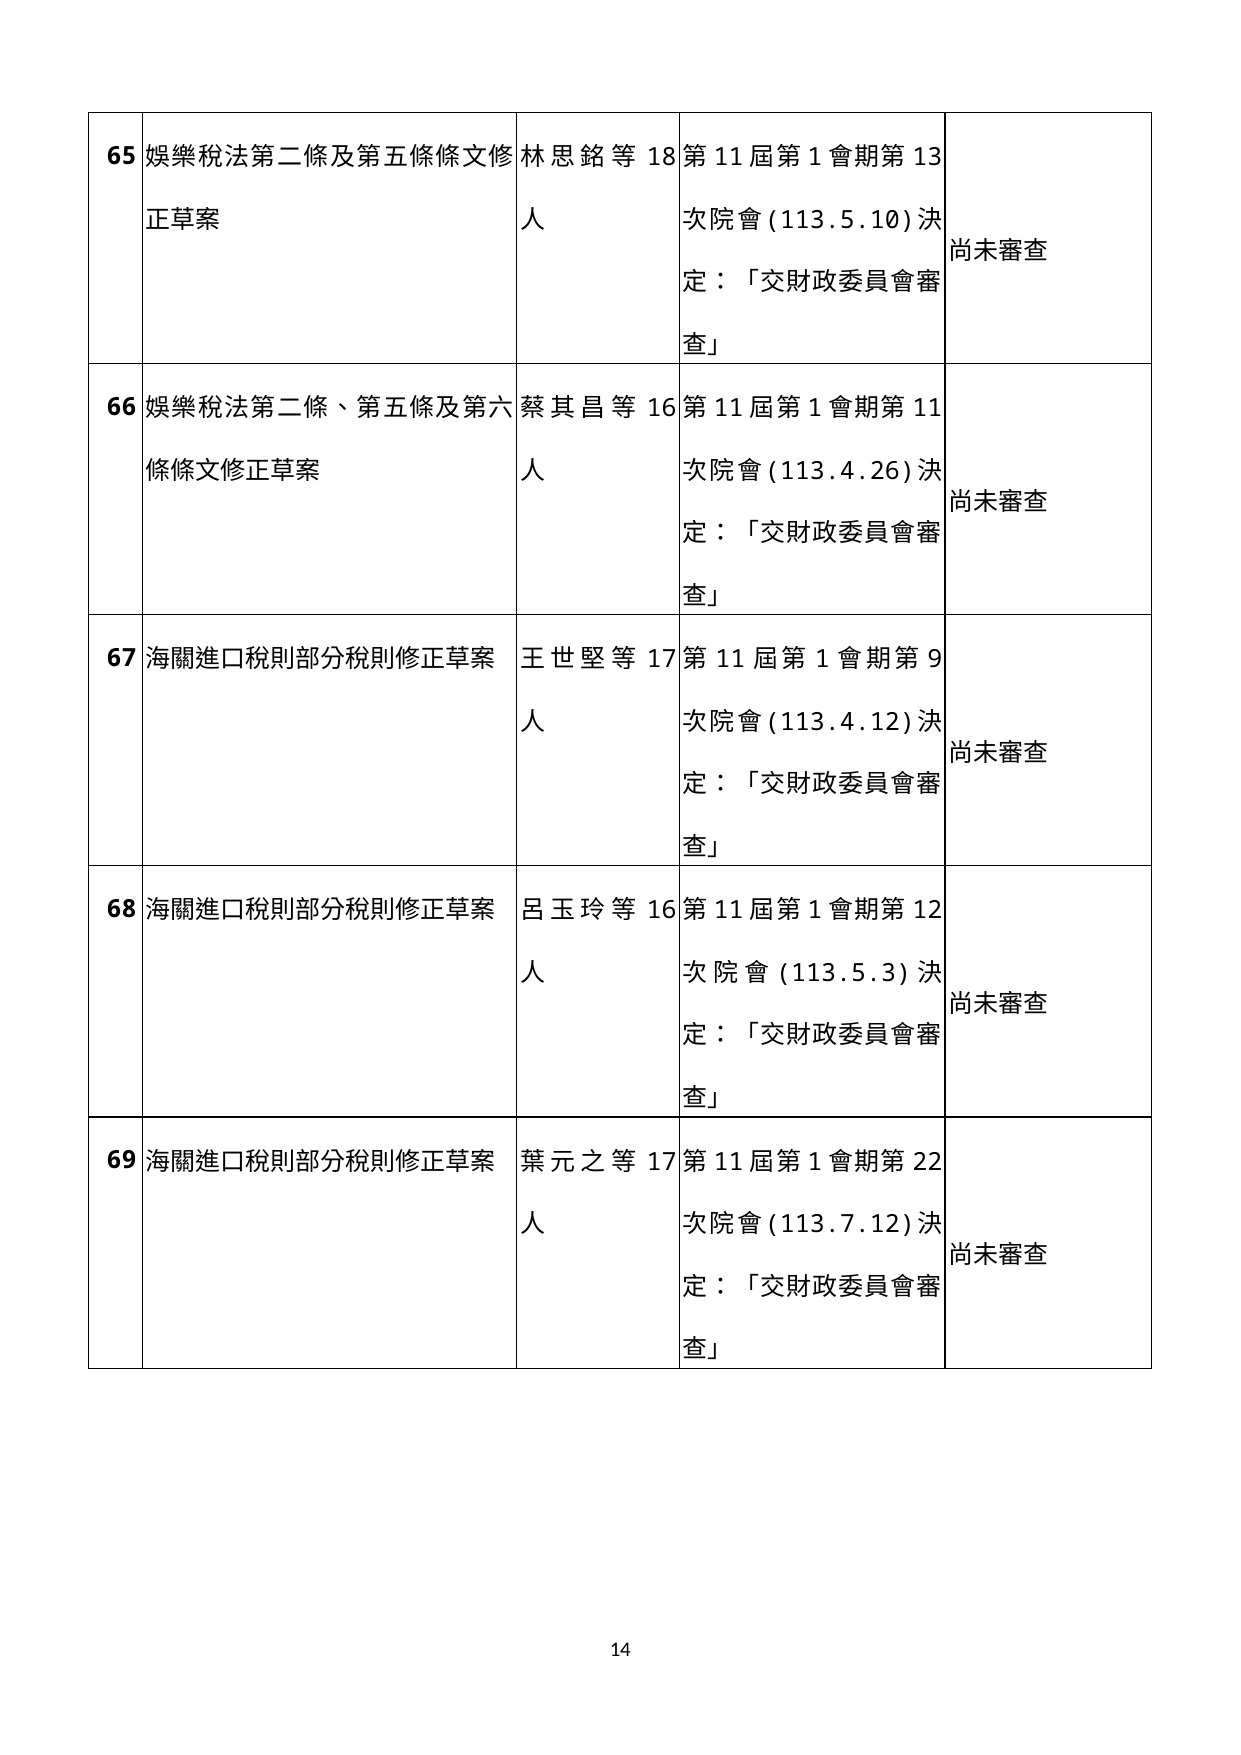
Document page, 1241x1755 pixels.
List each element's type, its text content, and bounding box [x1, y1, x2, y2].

table_cell 尚未審查 [946, 364, 1151, 614]
table_cell 尚未審查 [946, 615, 1151, 865]
table_cell 第11屆第1會期第9次院會(113.4.12)決定：「交財政委員會審查」 [680, 615, 944, 865]
table_cell 王世堅等17人 [517, 615, 679, 865]
table_cell 海關進口稅則部分稅則修正草案 [143, 866, 516, 1116]
table_cell [89, 364, 142, 614]
table_cell 尚未審查 [946, 113, 1151, 363]
table_cell 林思銘等18人 [517, 113, 679, 363]
table_cell [89, 615, 142, 865]
table_cell 第11屆第1會期第13次院會(113.5.10)決定：「交財政委員會審查」 [680, 113, 944, 363]
table_cell 呂玉玲等16人 [517, 866, 679, 1116]
table_cell 海關進口稅則部分稅則修正草案 [143, 1118, 516, 1367]
table_cell 尚未審查 [946, 866, 1151, 1116]
table_cell 第11屆第1會期第12次院會(113.5.3)決定：「交財政委員會審查」 [680, 866, 944, 1116]
table_cell 第11屆第1會期第11次院會(113.4.26)決定：「交財政委員會審查」 [680, 364, 944, 614]
table_cell 娛樂稅法第二條及第五條條文修正草案 [143, 113, 516, 363]
table_cell 蔡其昌等16人 [517, 364, 679, 614]
table_cell [89, 113, 142, 363]
table_cell 第11屆第1會期第22次院會(113.7.12)決定：「交財政委員會審查」 [680, 1118, 944, 1367]
table_cell 海關進口稅則部分稅則修正草案 [143, 615, 516, 865]
table_cell 尚未審查 [946, 1118, 1151, 1367]
table_cell [89, 866, 142, 1116]
table_cell 娛樂稅法第二條、第五條及第六條條文修正草案 [143, 364, 516, 614]
table_cell 葉元之等17人 [517, 1118, 679, 1367]
table_cell [89, 1118, 142, 1367]
